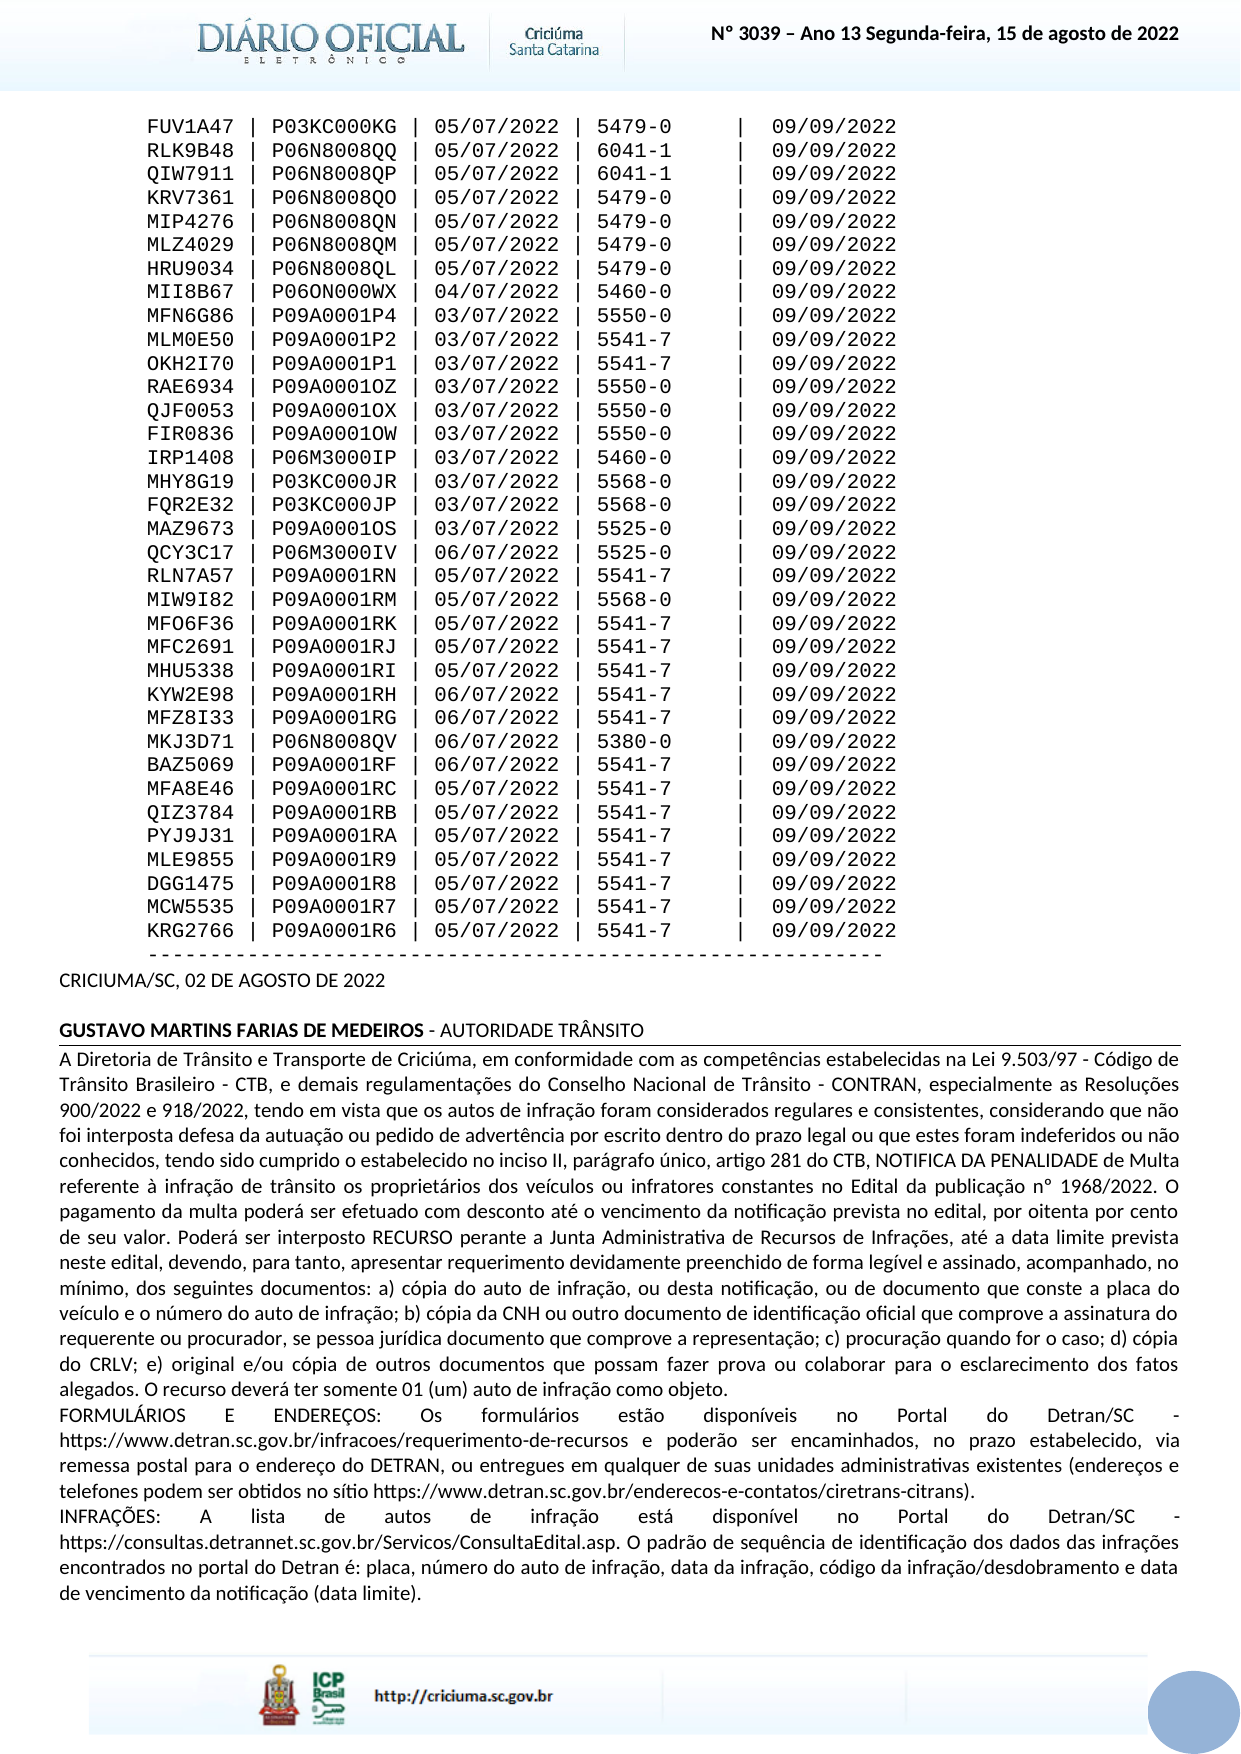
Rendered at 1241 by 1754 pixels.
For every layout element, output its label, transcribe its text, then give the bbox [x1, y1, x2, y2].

text KRV7361 | P06N8008QO | 05/07/2022 | 5479-0 | 09/09/2022 [59, 187, 1181, 211]
text QIW7911 | P06N8008QP | 05/07/2022 | 6041-1 | 09/09/2022 [59, 163, 1181, 187]
text MFN6G86 | P09A0001P4 | 03/07/2022 | 5550-0 | 09/09/2022 [59, 305, 1181, 329]
text RLN7A57 | P09A0001RN | 05/07/2022 | 5541-7 | 09/09/2022 [59, 565, 1181, 589]
text MFO6F36 | P09A0001RK | 05/07/2022 | 5541-7 | 09/09/2022 [59, 613, 1181, 636]
text PYJ9J31 | P09A0001RA | 05/07/2022 | 5541-7 | 09/09/2022 [59, 825, 1181, 849]
text IRP1408 | P06M3000IP | 03/07/2022 | 5460-0 | 09/09/2022 [59, 447, 1181, 471]
text MFZ8I33 | P09A0001RG | 06/07/2022 | 5541-7 | 09/09/2022 [59, 707, 1181, 731]
text ----------------------------------------------------------- [59, 944, 1181, 967]
text MLM0E50 | P09A0001P2 | 03/07/2022 | 5541-7 | 09/09/2022 [59, 329, 1181, 352]
text MFC2691 | P09A0001RJ | 05/07/2022 | 5541-7 | 09/09/2022 [59, 636, 1181, 660]
text HRU9034 | P06N8008QL | 05/07/2022 | 5479-0 | 09/09/2022 [59, 258, 1181, 282]
text FORMULÁRIOS E ENDEREÇOS: Os formulários estão disponíveis no Portal do Detran/SC - https://www.detran.sc.gov.br/infracoes/requerimento-de-recursos e poderão ser encaminhados, no prazo estabelecido, via remessa postal para o endereço do DETRAN, ou entregues em qualquer de suas unidades administrativas existentes (endereços e telefones podem ser obtidos no sítio https://www.detran.sc.gov.br/enderecos-e-contatos/ciretrans-citrans). [59, 1402, 1181, 1503]
text KRG2766 | P09A0001R6 | 05/07/2022 | 5541-7 | 09/09/2022 [59, 920, 1181, 944]
text MHY8G19 | P03KC000JR | 03/07/2022 | 5568-0 | 09/09/2022 [59, 471, 1181, 494]
text MIP4276 | P06N8008QN | 05/07/2022 | 5479-0 | 09/09/2022 [59, 211, 1181, 234]
text A Diretoria de Trânsito e Transporte de Criciúma, em conformidade com as competências estabelecidas na Lei 9.503/97 - Código de Trânsito Brasileiro - CTB, e demais regulamentações do Conselho Nacional de Trânsito - CONTRAN, especialmente as Resoluções 900/2022 e 918/2022, tendo em vista que os autos de infração foram considerados regulares e consistentes, considerando que não foi interposta defesa da autuação ou pedido de advertência por escrito dentro do prazo legal ou que estes foram indeferidos ou não conhecidos, tendo sido cumprido o estabelecido no inciso II, parágrafo único, artigo 281 do CTB, NOTIFICA DA PENALIDADE de Multa referente à infração de trânsito os proprietários dos veículos ou infratores constantes no Edital da publicação nº 1968/2022. O pagamento da multa poderá ser efetuado com desconto até o vencimento da notificação prevista no edital, por oitenta por cento de seu valor. Poderá ser interposto RECURSO perante a Junta Administrativa de Recursos de Infrações, até a data limite prevista neste edital, devendo, para tanto, apresentar requerimento devidamente preenchido de forma legível e assinado, acompanhado, no mínimo, dos seguintes documentos: a) cópia do auto de infração, ou desta notificação, ou de documento que conste a placa do veículo e o número do auto de infração; b) cópia da CNH ou outro documento de identificação oficial que comprove a assinatura do requerente ou procurador, se pessoa jurídica documento que comprove a representação; c) procuração quando for o caso; d) cópia do CRLV; e) original e/ou cópia de outros documentos que possam fazer prova ou colaborar para o esclarecimento dos fatos alegados. O recurso deverá ter somente 01 (um) auto de infração como objeto. [59, 1046, 1181, 1402]
text MFA8E46 | P09A0001RC | 05/07/2022 | 5541-7 | 09/09/2022 [59, 778, 1181, 802]
text QIZ3784 | P09A0001RB | 05/07/2022 | 5541-7 | 09/09/2022 [59, 802, 1181, 825]
text MLE9855 | P09A0001R9 | 05/07/2022 | 5541-7 | 09/09/2022 [59, 849, 1181, 873]
text QJF0053 | P09A0001OX | 03/07/2022 | 5550-0 | 09/09/2022 [59, 400, 1181, 423]
text MIW9I82 | P09A0001RM | 05/07/2022 | 5568-0 | 09/09/2022 [59, 589, 1181, 613]
text MHU5338 | P09A0001RI | 05/07/2022 | 5541-7 | 09/09/2022 [59, 660, 1181, 683]
text DGG1475 | P09A0001R8 | 05/07/2022 | 5541-7 | 09/09/2022 [59, 873, 1181, 896]
text OKH2I70 | P09A0001P1 | 03/07/2022 | 5541-7 | 09/09/2022 [59, 352, 1181, 376]
text INFRAÇÕES: A lista de autos de infração está disponível no Portal do Detran/SC - https://consultas.detrannet.sc.gov.br/Servicos/ConsultaEdital.asp. O padrão de sequência de identificação dos dados das infrações encontrados no portal do Detran é: placa, número do auto de infração, data da infração, código da infração/desdobramento e data de vencimento da notificação (data limite). [59, 1503, 1181, 1605]
text MII8B67 | P06ON000WX | 04/07/2022 | 5460-0 | 09/09/2022 [59, 282, 1181, 305]
text FQR2E32 | P03KC000JP | 03/07/2022 | 5568-0 | 09/09/2022 [59, 494, 1181, 518]
text MLZ4029 | P06N8008QM | 05/07/2022 | 5479-0 | 09/09/2022 [59, 234, 1181, 258]
text CRICIUMA/SC, 02 DE AGOSTO DE 2022 [59, 967, 1181, 994]
text FUV1A47 | P03KC000KG | 05/07/2022 | 5479-0 | 09/09/2022 [59, 116, 1181, 140]
text KYW2E98 | P09A0001RH | 06/07/2022 | 5541-7 | 09/09/2022 [59, 683, 1181, 707]
text FIR0836 | P09A0001OW | 03/07/2022 | 5550-0 | 09/09/2022 [59, 423, 1181, 447]
text RAE6934 | P09A0001OZ | 03/07/2022 | 5550-0 | 09/09/2022 [59, 376, 1181, 400]
text RLK9B48 | P06N8008QQ | 05/07/2022 | 6041-1 | 09/09/2022 [59, 140, 1181, 163]
text GUSTAVO MARTINS FARIAS DE MEDEIROS - AUTORIDADE TRÂNSITO [59, 1017, 1181, 1045]
text BAZ5069 | P09A0001RF | 06/07/2022 | 5541-7 | 09/09/2022 [59, 754, 1181, 778]
text MAZ9673 | P09A0001OS | 03/07/2022 | 5525-0 | 09/09/2022 [59, 518, 1181, 542]
text QCY3C17 | P06M3000IV | 06/07/2022 | 5525-0 | 09/09/2022 [59, 542, 1181, 565]
text MCW5535 | P09A0001R7 | 05/07/2022 | 5541-7 | 09/09/2022 [59, 896, 1181, 920]
text MKJ3D71 | P06N8008QV | 06/07/2022 | 5380-0 | 09/09/2022 [59, 731, 1181, 754]
